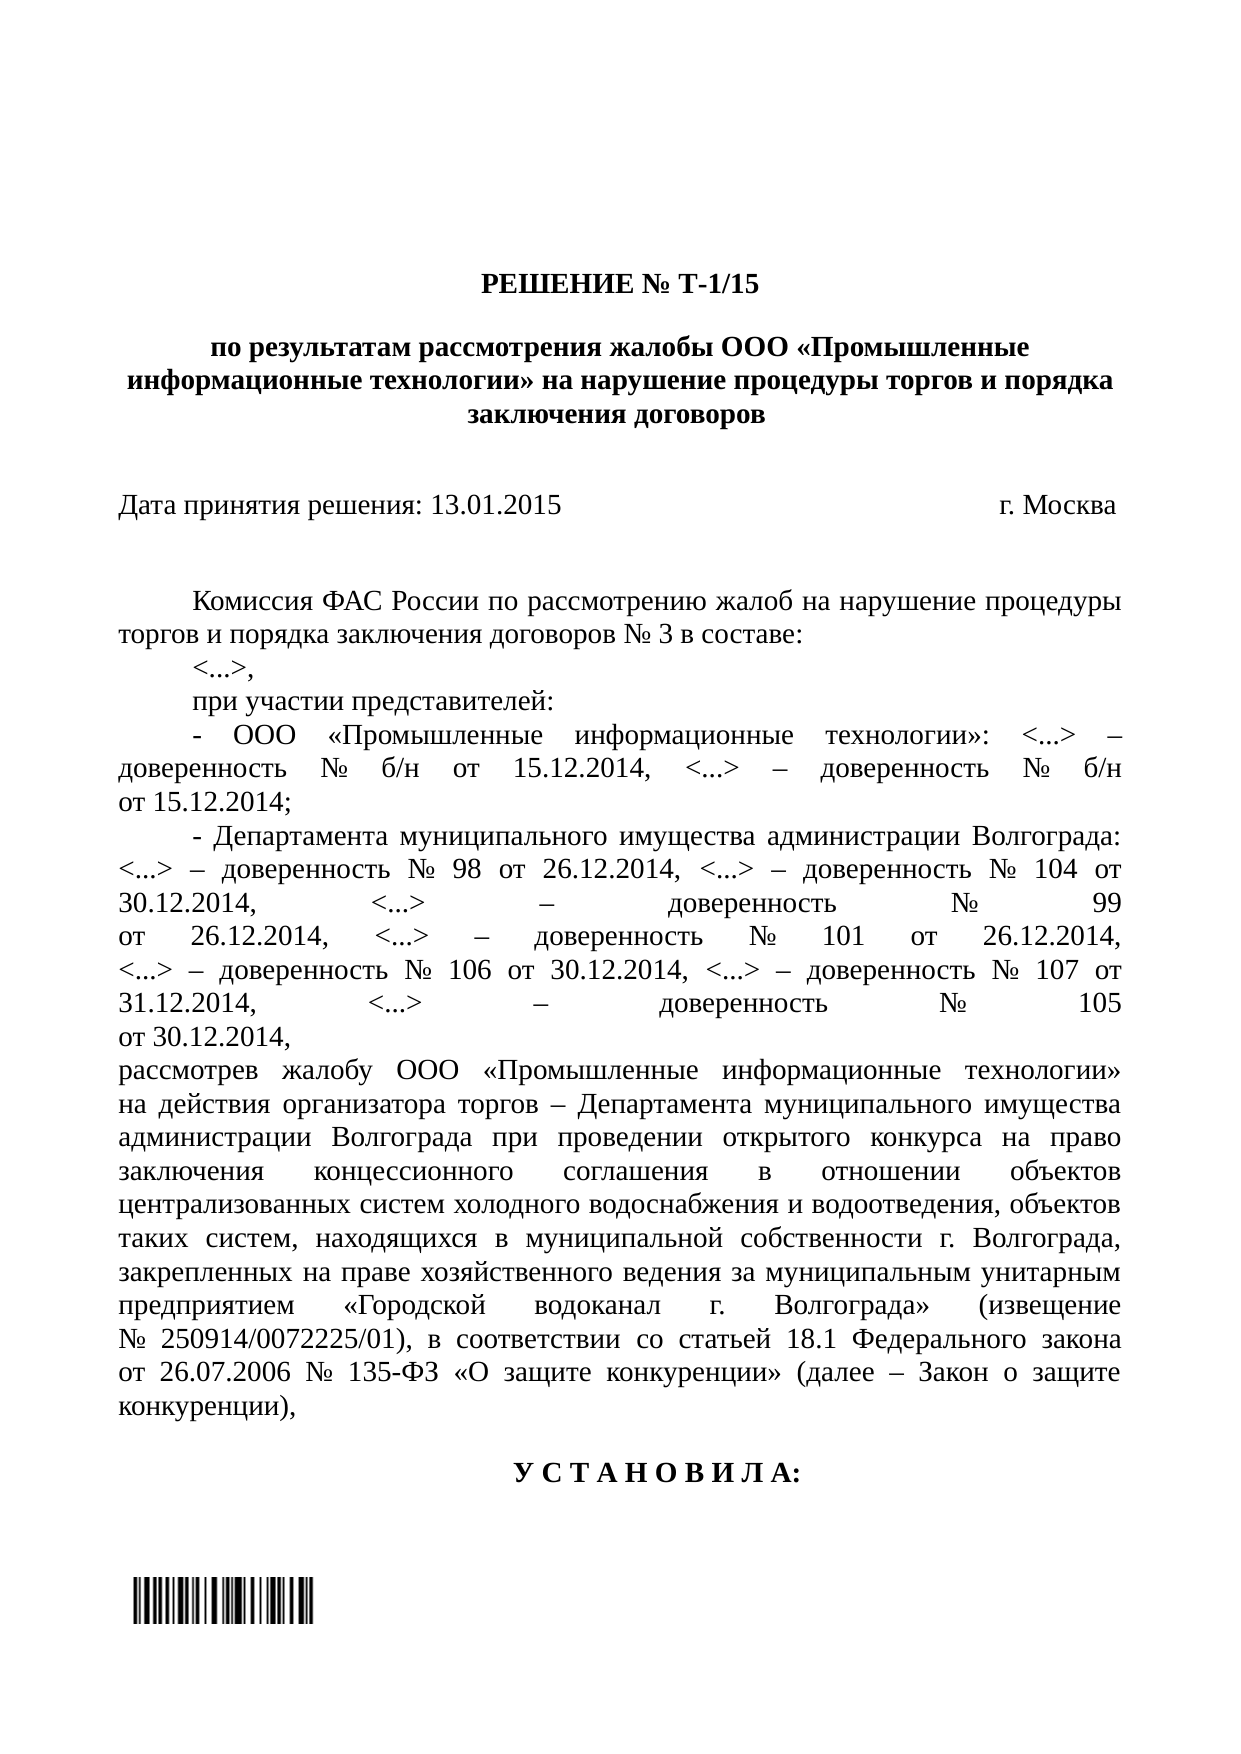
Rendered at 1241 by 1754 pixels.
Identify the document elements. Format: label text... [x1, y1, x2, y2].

text - Департамента муниципального имущества администрации Волгограда: <...> – доверенность № 98 от 26.12.2014, <...> – доверенность № 104 от 30.12.2014, <...> – доверенность № 99 от 26.12.2014, <...> – доверенность № 101 от 26.12.2014, <...> – доверенность № 106 от 30.12.2014, <...> – доверенность № 107 от 31.12.2014, <...> – доверенность № 105 от 30.12.2014, [118, 818, 1122, 1052]
text РЕШЕНИЕ № Т-1/15 [118, 267, 1122, 300]
text - ООО «Промышленные информационные технологии»: <...> – доверенность № б/н от 15.12.2014, <...> – доверенность № б/н от 15.12.2014; [118, 717, 1122, 818]
text <...>, [118, 650, 1122, 683]
text У С Т А Н О В И Л А: [118, 1455, 1122, 1488]
picture [118, 1577, 331, 1624]
text при участии представителей: [118, 683, 1122, 717]
text по результатам рассмотрения жалобы ООО «Промышленные информационные технологии» на нарушение процедуры торгов и порядка заключения договоров [118, 329, 1122, 429]
text Комиссия ФАС России по рассмотрению жалоб на нарушение процедуры торгов и порядка заключения договоров № 3 в составе: [118, 583, 1122, 650]
text рассмотрев жалобу ООО «Промышленные информационные технологии» на действия организатора торгов – Департамента муниципального имущества администрации Волгограда при проведении открытого конкурса на право заключения концессионного соглашения в отношении объектов централизованных систем холодного водоснабжения и водоотведения, объектов таких систем, находящихся в муниципальной собственности г. Волгограда, закрепленных на праве хозяйственного ведения за муниципальным унитарным предприятием «Городской водоканал г. Волгограда» (извещение № 250914/0072225/01), в соответствии со статьей 18.1 Федерального закона от 26.07.2006 № 135-ФЗ «О защите конкуренции» (далее – Закон о защите конкуренции), [118, 1052, 1122, 1421]
text Дата принятия решения: 13.01.2015 г. Москва [118, 487, 1122, 521]
